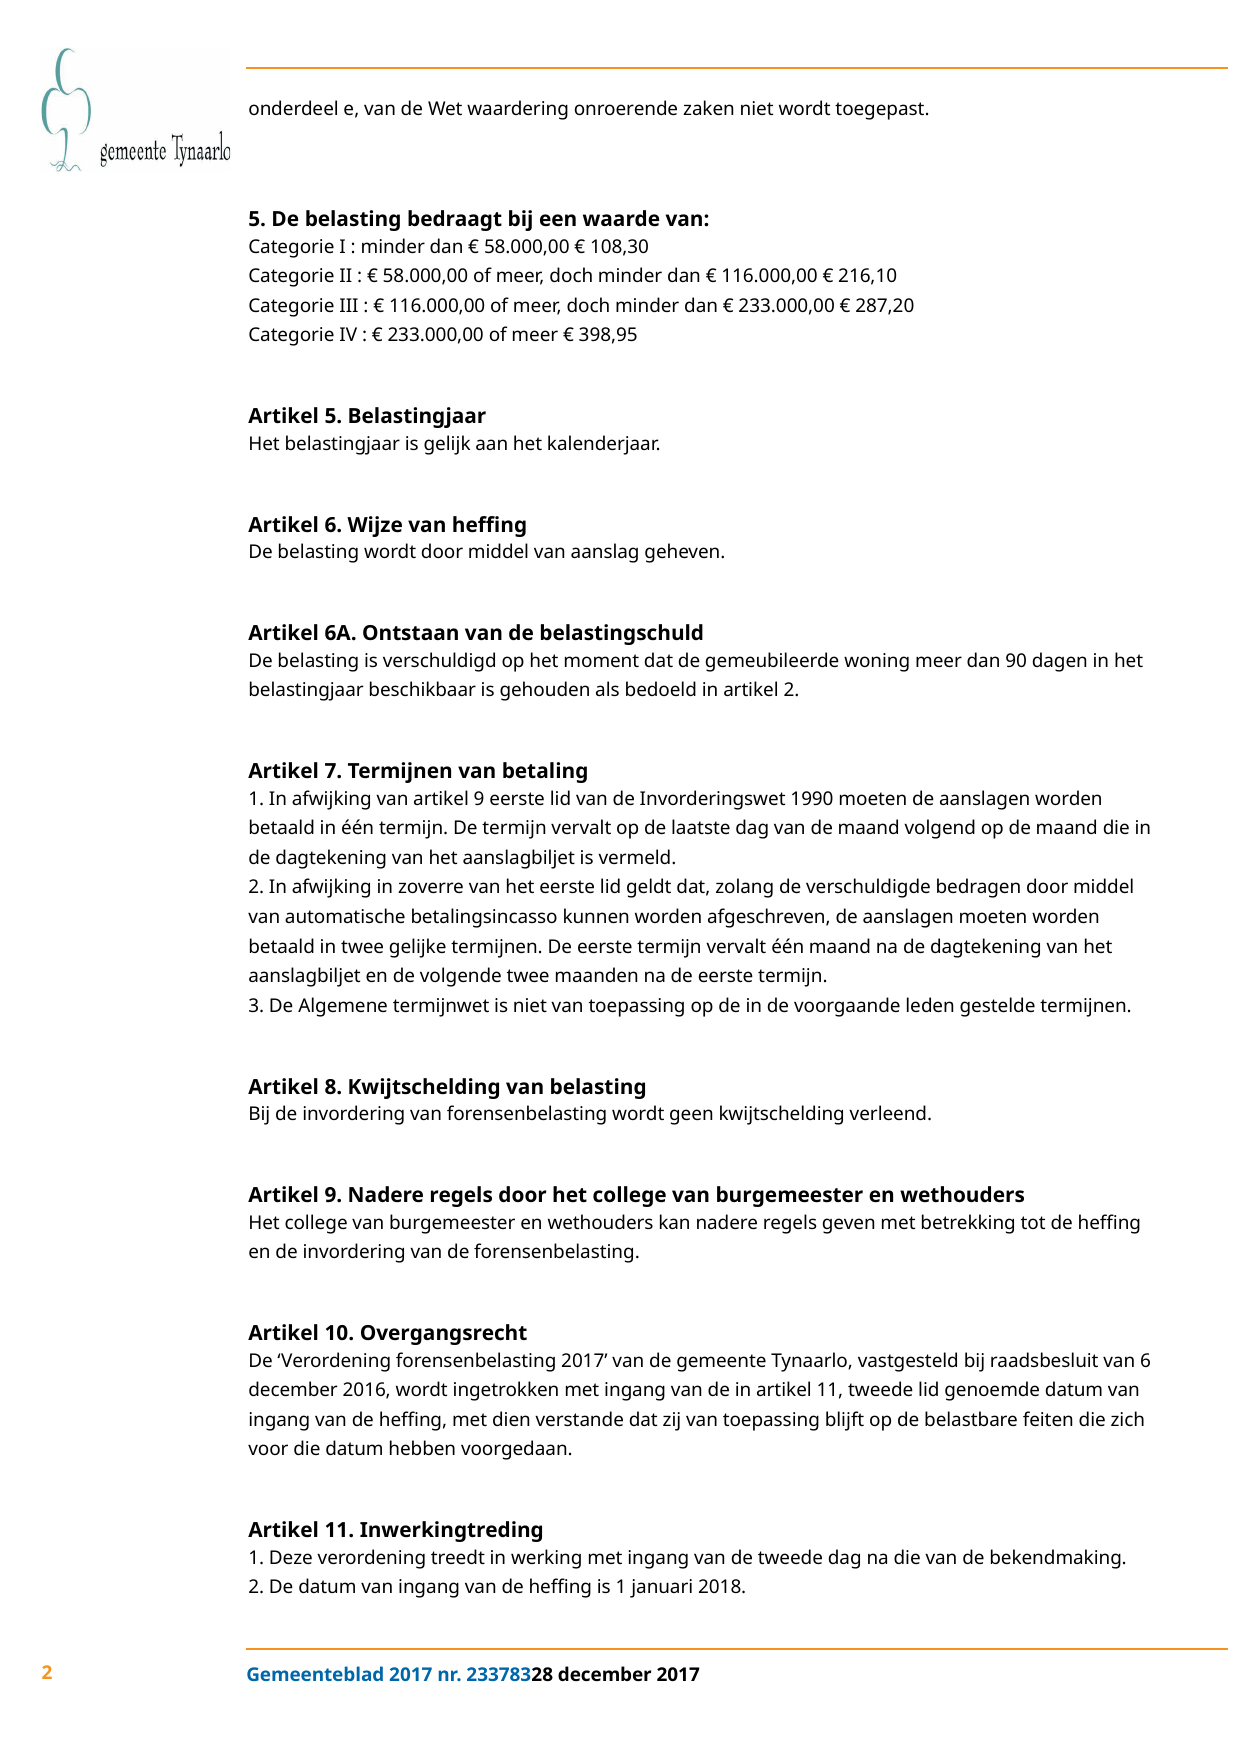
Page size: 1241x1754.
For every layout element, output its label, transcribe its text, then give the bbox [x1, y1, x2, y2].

text 1. In afwijking van artikel 9 eerste lid van de Invorderingswet 1990 moeten de aanslagen worden betaald in één termijn. De termijn vervalt op de laatste dag van de maand volgend op de maand die in de dagtekening van het aanslagbiljet is vermeld. [248, 785, 1152, 870]
text Categorie III : € 116.000,00 of meer, doch minder dan € 233.000,00 € 287,20 [248, 292, 1152, 318]
text 2. In afwijking in zoverre van het eerste lid geldt dat, zolang de verschuldigde bedragen door middel van automatische betalingsincasso kunnen worden afgeschreven, de aanslagen moeten worden betaald in twee gelijke termijnen. De eerste termijn vervalt één maand na de dagtekening van het aanslagbiljet en de volgende twee maanden na de eerste termijn. [248, 874, 1152, 988]
text De belasting wordt door middel van aanslag geheven. [248, 538, 1152, 564]
text 1. Deze verordening treedt in werking met ingang van de tweede dag na die van de bekendmaking. [248, 1544, 1152, 1570]
text De belasting is verschuldigd op het moment dat de gemeubileerde woning meer dan 90 dagen in het belastingjaar beschikbaar is gehouden als bedoeld in artikel 2. [248, 647, 1152, 702]
text 3. De Algemene termijnwet is niet van toepassing op de in de voorgaande leden gestelde termijnen. [248, 992, 1152, 1018]
picture [41, 47, 231, 172]
text Artikel 7. Termijnen van betaling [248, 756, 1152, 785]
text Artikel 8. Kwijtschelding van belasting [248, 1072, 1152, 1100]
text Artikel 6A. Ontstaan van de belastingschuld [248, 618, 1152, 647]
text De ‘Verordening forensenbelasting 2017’ van de gemeente Tynaarlo, vastgesteld bij raadsbesluit van 6 december 2016, wordt ingetrokken met ingang van de in artikel 11, tweede lid genoemde datum van ingang van de heffing, met dien verstande dat zij van toepassing blijft op de belastbare feiten die zich voor die datum hebben voorgedaan. [248, 1347, 1152, 1461]
text Artikel 5. Belastingjaar [248, 402, 1152, 430]
text Artikel 6. Wijze van heffing [248, 510, 1152, 538]
text Artikel 10. Overgangsrecht [248, 1318, 1152, 1347]
text Artikel 9. Nadere regels door het college van burgemeester en wethouders [248, 1180, 1152, 1209]
text Het belastingjaar is gelijk aan het kalenderjaar. [248, 430, 1152, 456]
text 5. De belasting bedraagt bij een waarde van: [248, 204, 1152, 233]
text Categorie II : € 58.000,00 of meer, doch minder dan € 116.000,00 € 216,10 [248, 262, 1152, 288]
text Categorie I : minder dan € 58.000,00 € 108,30 [248, 233, 1152, 258]
text onderdeel e, van de Wet waardering onroerende zaken niet wordt toegepast. [248, 95, 1152, 121]
text Bij de invordering van forensenbelasting wordt geen kwijtschelding verleend. [248, 1100, 1152, 1126]
text Categorie IV : € 233.000,00 of meer € 398,95 [248, 322, 1152, 347]
text Artikel 11. Inwerkingtreding [248, 1516, 1152, 1544]
text Het college van burgemeester en wethouders kan nadere regels geven met betrekking tot de heffing en de invordering van de forensenbelasting. [248, 1209, 1152, 1264]
text 2. De datum van ingang van de heffing is 1 januari 2018. [248, 1574, 1152, 1599]
